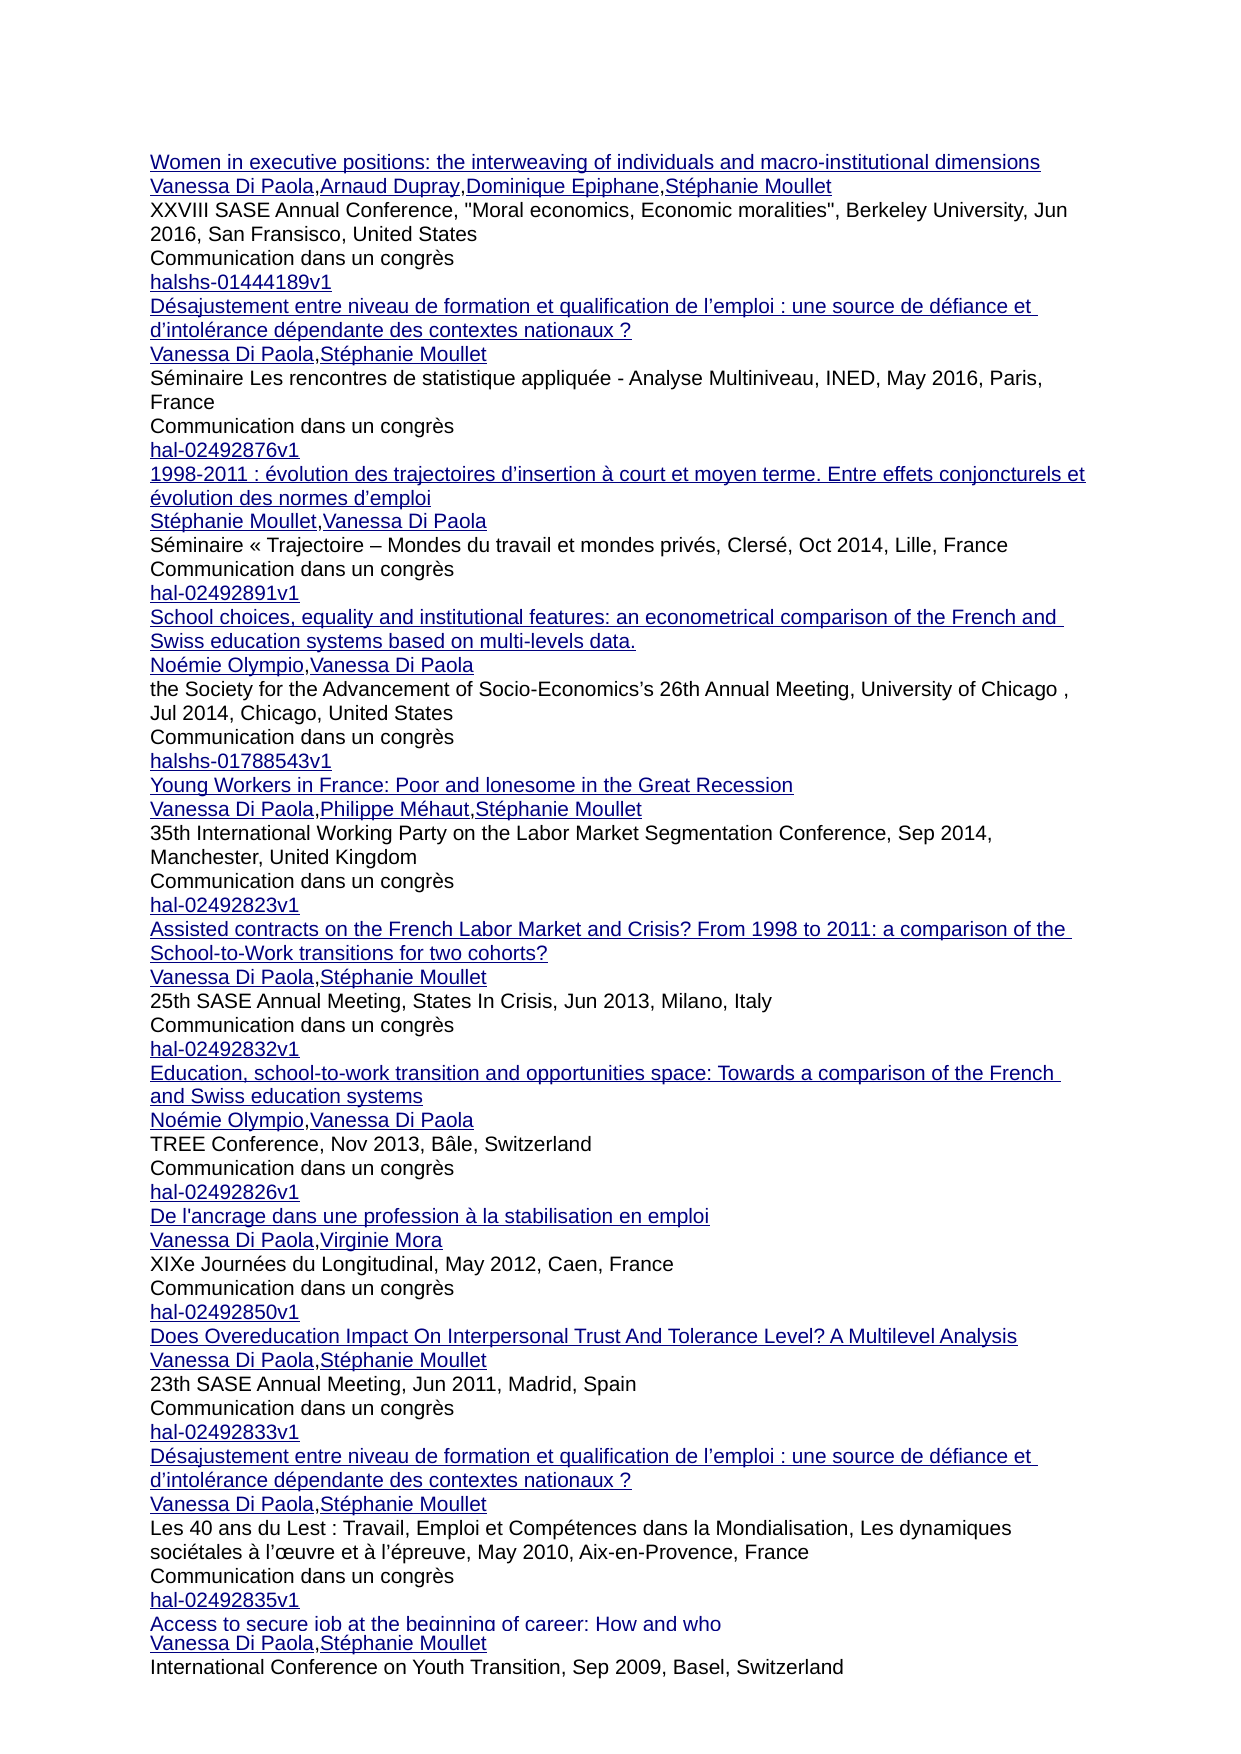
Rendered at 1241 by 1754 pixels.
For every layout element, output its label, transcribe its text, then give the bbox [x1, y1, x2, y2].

table_cell Women in executive positions: the interweaving of individuals and macro-institutional dimensions Vanessa Di Paola,Arnaud Dupray,Dominique Epiphane,Stéphanie Moullet XXVIII SASE Annual Conference, "Moral economics, Economic moralities", Berkeley University, Jun 2016, San Fransisco, United States Communication dans un congrès halshs-01444189v1 [150, 150, 1090, 294]
table_cell Désajustement entre niveau de formation et qualification de l’emploi : une source de défiance et d’intolérance dépendante des contextes nationaux ? Vanessa Di Paola,Stéphanie Moullet Les 40 ans du Lest : Travail, Emploi et Compétences dans la Mondialisation, Les dynamiques sociétales à l’œuvre et à l’épreuve, May 2010, Aix-en-Provence, France Communication dans un congrès hal-02492835v1 [150, 1444, 1090, 1611]
table_cell Désajustement entre niveau de formation et qualification de l’emploi : une source de défiance et d’intolérance dépendante des contextes nationaux ? Vanessa Di Paola,Stéphanie Moullet Séminaire Les rencontres de statistique appliquée - Analyse Multiniveau, INED, May 2016, Paris, France Communication dans un congrès hal-02492876v1 [150, 294, 1090, 461]
table_cell Young Workers in France: Poor and lonesome in the Great Recession Vanessa Di Paola,Philippe Méhaut,Stéphanie Moullet 35th International Working Party on the Labor Market Segmentation Conference, Sep 2014, Manchester, United Kingdom Communication dans un congrès hal-02492823v1 [150, 773, 1090, 917]
table_cell 1998-2011 : évolution des trajectoires d’insertion à court et moyen terme. Entre effets conjoncturels et évolution des normes d’emploi Stéphanie Moullet,Vanessa Di Paola Séminaire « Trajectoire – Mondes du travail et mondes privés, Clersé, Oct 2014, Lille, France Communication dans un congrès hal-02492891v1 [150, 461, 1090, 605]
table_cell De l'ancrage dans une profession à la stabilisation en emploi Vanessa Di Paola,Virginie Mora XIXe Journées du Longitudinal, May 2012, Caen, France Communication dans un congrès hal-02492850v1 [150, 1204, 1090, 1324]
table_cell Access to secure job at the beginning of career: How and who Vanessa Di Paola,Stéphanie Moullet International Conference on Youth Transition, Sep 2009, Basel, Switzerland [150, 1611, 1090, 1679]
table_cell Education, school-to-work transition and opportunities space: Towards a comparison of the French and Swiss education systems Noémie Olympio,Vanessa Di Paola TREE Conference, Nov 2013, Bâle, Switzerland Communication dans un congrès hal-02492826v1 [150, 1060, 1090, 1204]
table_cell School choices, equality and institutional features: an econometrical comparison of the French and Swiss education systems based on multi-levels data. Noémie Olympio,Vanessa Di Paola the Society for the Advancement of Socio-Economics’s 26th Annual Meeting, University of Chicago , Jul 2014, Chicago, United States Communication dans un congrès halshs-01788543v1 [150, 605, 1090, 773]
table_cell Does Overeducation Impact On Interpersonal Trust And Tolerance Level? A Multilevel Analysis Vanessa Di Paola,Stéphanie Moullet 23th SASE Annual Meeting, Jun 2011, Madrid, Spain Communication dans un congrès hal-02492833v1 [150, 1324, 1090, 1444]
table_cell Assisted contracts on the French Labor Market and Crisis? From 1998 to 2011: a comparison of the School-to-Work transitions for two cohorts? Vanessa Di Paola,Stéphanie Moullet 25th SASE Annual Meeting, States In Crisis, Jun 2013, Milano, Italy Communication dans un congrès hal-02492832v1 [150, 917, 1090, 1060]
